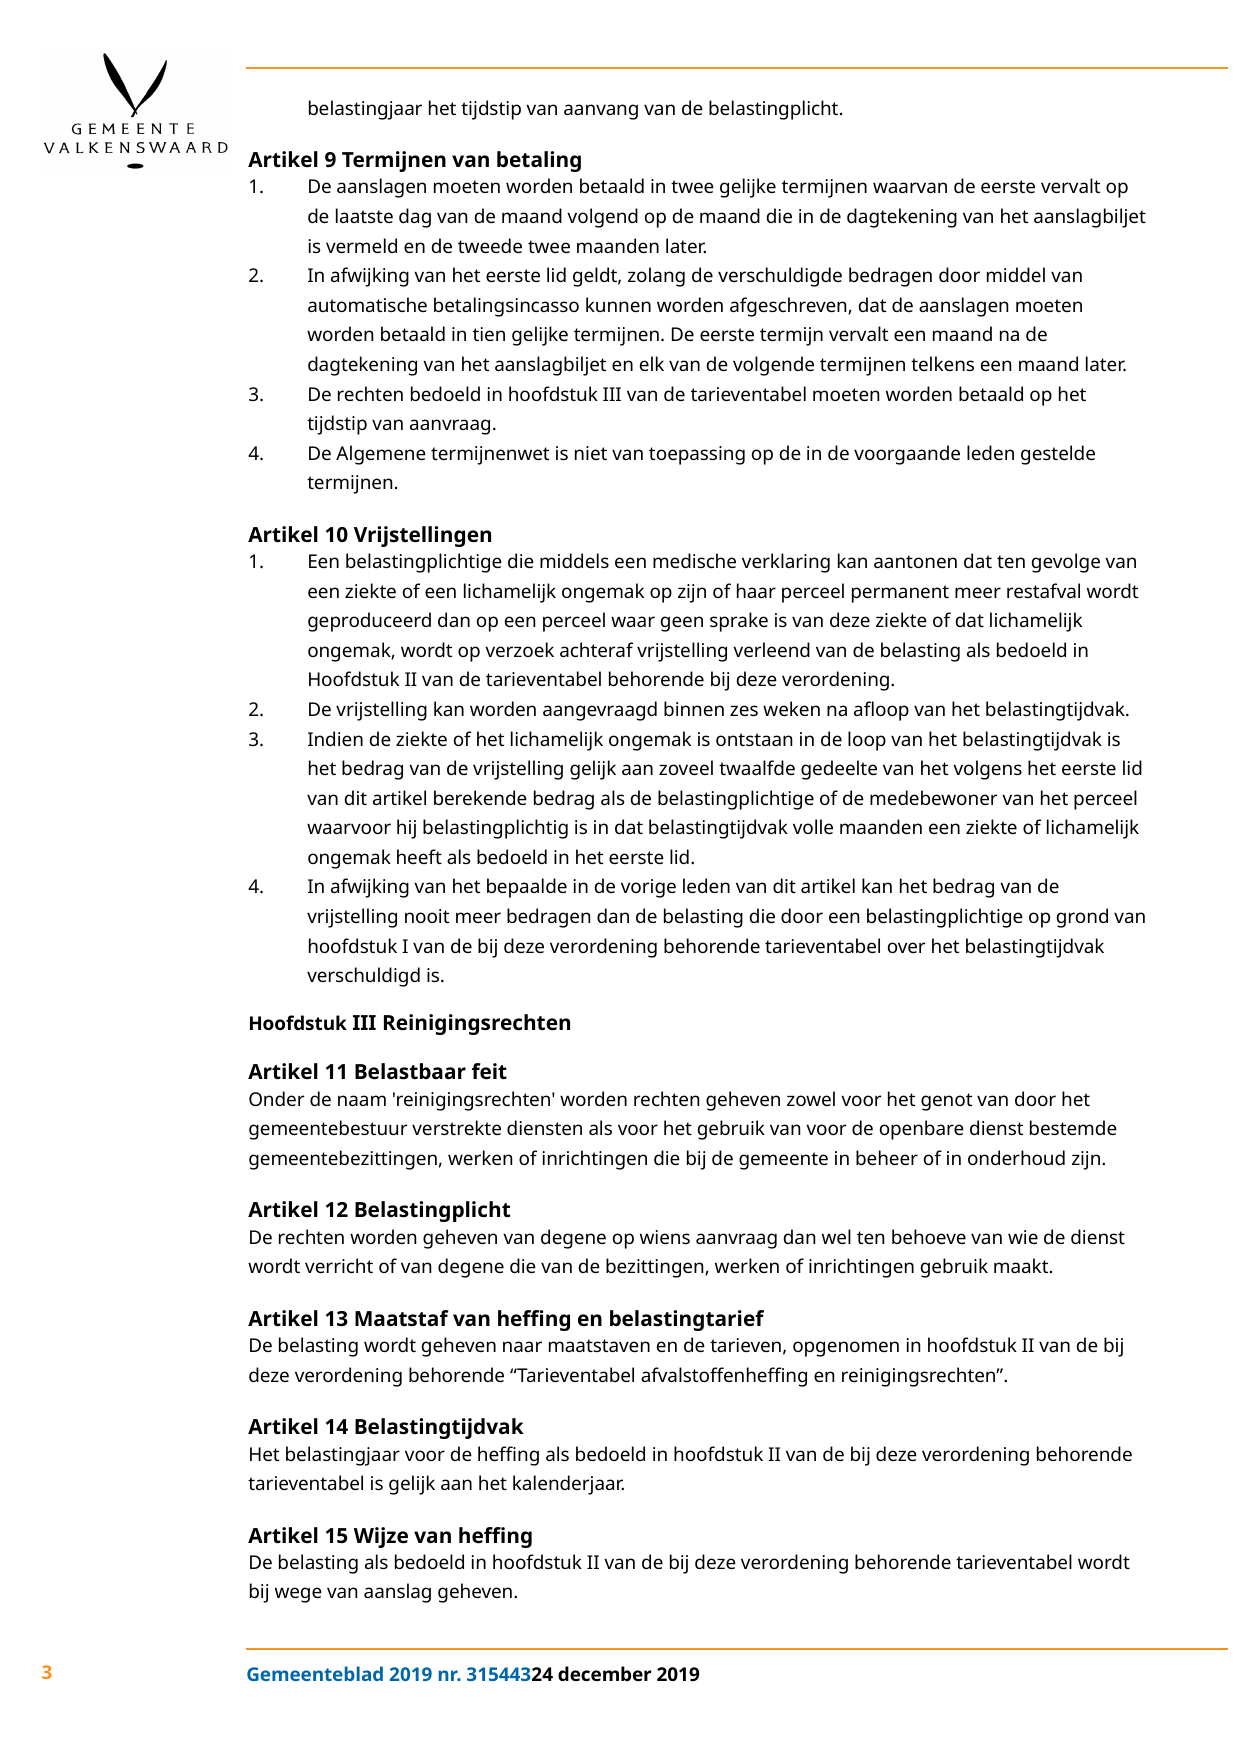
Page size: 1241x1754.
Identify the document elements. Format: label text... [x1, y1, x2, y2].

list De vrijstelling kan worden aangevraagd binnen zes weken na afloop van het belastingtijdvak. [248, 696, 1152, 722]
list Indien de ziekte of het lichamelijk ongemak is ontstaan in de loop van het belastingtijdvak is het bedrag van de vrijstelling gelijk aan zoveel twaalfde gedeelte van het volgens het eerste lid van dit artikel berekende bedrag als de belastingplichtige of de medebewoner van het perceel waarvoor hij belastingplichtig is in dat belastingtijdvak volle maanden een ziekte of lichamelijk ongemak heeft als bedoeld in het eerste lid. [248, 726, 1152, 870]
text De belasting wordt geheven naar maatstaven en de tarieven, opgenomen in hoofdstuk II van de bij deze verordening behorende “Tarieventabel afvalstoffenheffing en reinigingsrechten”. [248, 1332, 1152, 1388]
text Artikel 11 Belastbaar feit [248, 1057, 1152, 1086]
text Artikel 9 Termijnen van betaling [248, 145, 1152, 174]
text Artikel 12 Belastingplicht [248, 1195, 1152, 1224]
list belastingjaar het tijdstip van aanvang van de belastingplicht. [248, 95, 1152, 121]
text Onder de naam 'reinigingsrechten' worden rechten geheven zowel voor het genot van door het gemeentebestuur verstrekte diensten als voor het gebruik van voor de openbare dienst bestemde gemeentebezittingen, werken of inrichtingen die bij de gemeente in beheer of in onderhoud zijn. [248, 1086, 1152, 1171]
text Het belastingjaar voor de heffing als bedoeld in hoofdstuk II van de bij deze verordening behorende tarieventabel is gelijk aan het kalenderjaar. [248, 1441, 1152, 1496]
text Artikel 13 Maatstaf van heffing en belastingtarief [248, 1304, 1152, 1332]
list De aanslagen moeten worden betaald in twee gelijke termijnen waarvan de eerste vervalt op de laatste dag van de maand volgend op de maand die in de dagtekening van het aanslagbiljet is vermeld en de tweede twee maanden later. [248, 174, 1152, 258]
text Artikel 15 Wijze van heffing [248, 1521, 1152, 1549]
list In afwijking van het eerste lid geldt, zolang de verschuldigde bedragen door middel van automatische betalingsincasso kunnen worden afgeschreven, dat de aanslagen moeten worden betaald in tien gelijke termijnen. De eerste termijn vervalt een maand na de dagtekening van het aanslagbiljet en elk van de volgende termijnen telkens een maand later. [248, 262, 1152, 377]
text De rechten worden geheven van degene op wiens aanvraag dan wel ten behoeve van wie de dienst wordt verricht of van degene die van de bezittingen, werken of inrichtingen gebruik maakt. [248, 1224, 1152, 1279]
list In afwijking van het bepaalde in de vorige leden van dit artikel kan het bedrag van de vrijstelling nooit meer bedragen dan de belasting die door een belastingplichtige op grond van hoofdstuk I van de bij deze verordening behorende tarieventabel over het belastingtijdvak verschuldigd is. [248, 874, 1152, 988]
text Hoofdstuk III Reinigingsrechten [248, 1008, 1152, 1037]
list De Algemene termijnenwet is niet van toepassing op de in de voorgaande leden gestelde termijnen. [248, 440, 1152, 495]
list Een belastingplichtige die middels een medische verklaring kan aantonen dat ten gevolge van een ziekte of een lichamelijk ongemak op zijn of haar perceel permanent meer restafval wordt geproduceerd dan op een perceel waar geen sprake is van deze ziekte of dat lichamelijk ongemak, wordt op verzoek achteraf vrijstelling verleend van de belasting als bedoeld in Hoofdstuk II van de tarieventabel behorende bij deze verordening. [248, 548, 1152, 692]
text Artikel 10 Vrijstellingen [248, 520, 1152, 548]
list De rechten bedoeld in hoofdstuk III van de tarieventabel moeten worden betaald op het tijdstip van aanvraag. [248, 381, 1152, 436]
text Artikel 14 Belastingtijdvak [248, 1412, 1152, 1441]
picture [41, 47, 231, 172]
text De belasting als bedoeld in hoofdstuk II van de bij deze verordening behorende tarieventabel wordt bij wege van aanslag geheven. [248, 1549, 1152, 1604]
